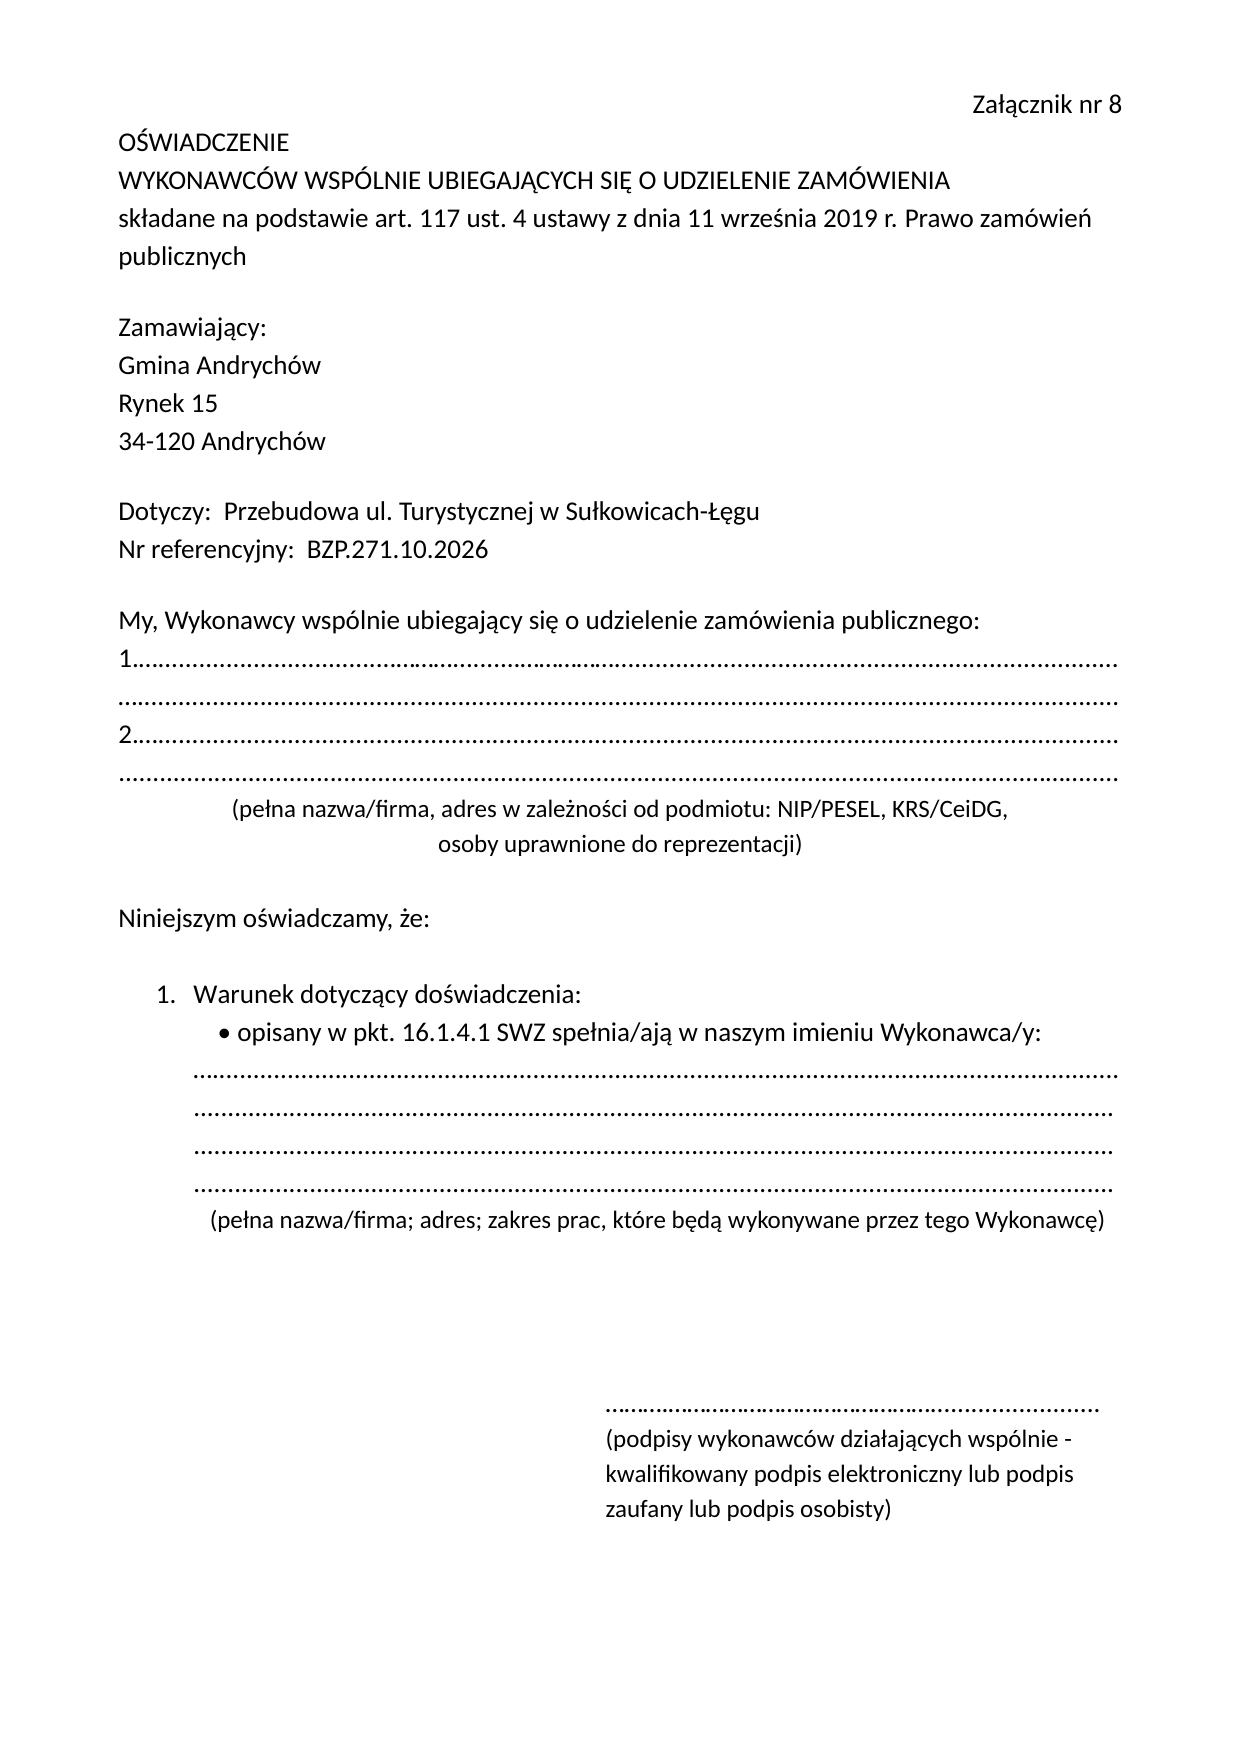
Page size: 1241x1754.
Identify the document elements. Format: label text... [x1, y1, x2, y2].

list • opisany w pkt. 16.1.4.1 SWZ spełnia/ają w naszym imieniu Wykonawca/y: ….......................................................................................................................................................................................................................................................................................................................................................................................................................................................................................................................................................... [156, 1015, 1122, 1199]
text ……….…………………………………….........................(podpisy wykonawców działających wspólnie - kwalifikowany podpis elektroniczny lub podpis zaufany lub podpis osobisty) [605, 1386, 1122, 1524]
text WYKONAWCÓW WSPÓLNIE UBIEGAJĄCYCH SIĘ O UDZIELENIE ZAMÓWIENIA [118, 163, 1122, 196]
text składane na podstawie art. 117 ust. 4 ustawy z dnia 11 września 2019 r. Prawo zamówień publicznych [118, 201, 1122, 272]
text Niniejszym oświadczamy, że: [118, 901, 1122, 934]
text osoby uprawnione do reprezentacji) [118, 828, 1122, 858]
list ….....................................................................................................................................................................................................................................................................................…........ [118, 717, 1122, 788]
text Rynek 15 [118, 386, 1122, 419]
text Gmina Andrychów [118, 348, 1122, 381]
text Załącznik nr 8 [118, 87, 1122, 120]
text Dotyczy: Przebudowa ul. Turystycznej w Sułkowicach-Łęgu [118, 494, 1122, 528]
text 34-120 Andrychów [118, 424, 1122, 457]
list Warunek dotyczący doświadczenia: [156, 977, 1122, 1010]
list …...................................………..........…………….......................................................................... [118, 641, 1122, 674]
list …................................................................................................................................................ [118, 679, 1122, 712]
text My, Wykonawcy wspólnie ubiegający się o udzielenie zamówienia publicznego: [118, 603, 1122, 636]
list (pełna nazwa/firma; adres; zakres prac, które będą wykonywane przez tego Wykonawcę) [156, 1204, 1122, 1235]
text (pełna nazwa/firma, adres w zależności od podmiotu: NIP/PESEL, KRS/CeiDG, [118, 793, 1122, 823]
text Zamawiający: [118, 310, 1122, 343]
text Nr referencyjny: BZP.271.10.2026 [118, 532, 1122, 566]
text OŚWIADCZENIE [118, 125, 1122, 158]
